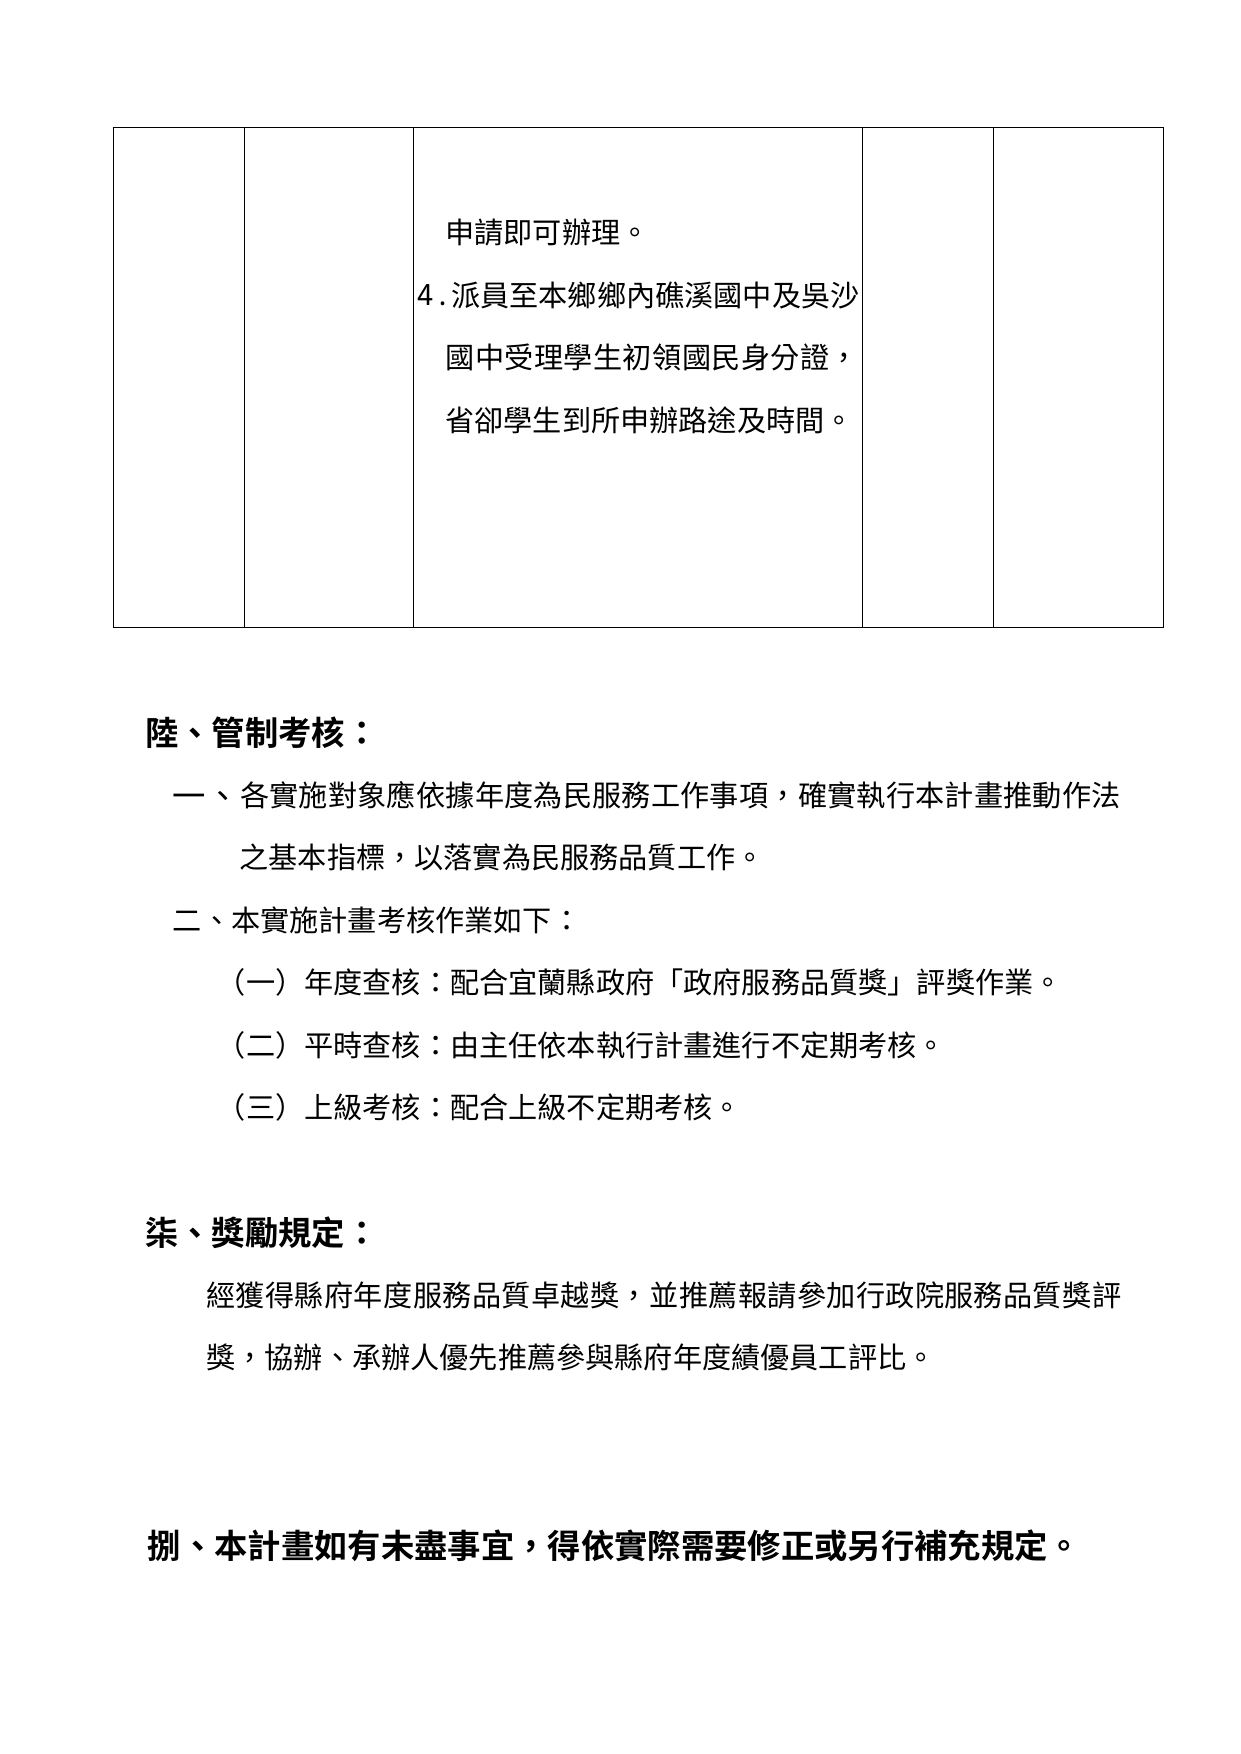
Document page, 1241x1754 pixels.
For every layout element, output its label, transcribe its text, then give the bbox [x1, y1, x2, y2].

table_cell [114, 128, 244, 627]
text 柒、獎勵規定： [145, 1189, 1122, 1252]
text （三）上級考核：配合上級不定期考核。 [158, 1064, 1122, 1127]
table_cell [245, 128, 413, 627]
text （二）平時查核：由主任依本執行計畫進行不定期考核。 [158, 1002, 1122, 1064]
table_cell 申請即可辦理。 4.派員至本鄉鄉內礁溪國中及吳沙國中受理學生初領國民身分證，省卻學生到所申辦路途及時間。 [414, 128, 862, 627]
text 二、本實施計畫考核作業如下： [173, 877, 1122, 939]
text 捌、本計畫如有未盡事宜，得依實際需要修正或另行補充規定。 [148, 1502, 1122, 1564]
table_cell [994, 128, 1163, 627]
text 經獲得縣府年度服務品質卓越獎，並推薦報請參加行政院服務品質獎評獎，協辦、承辦人優先推薦參與縣府年度績優員工評比。 [206, 1252, 1122, 1377]
text （一）年度查核：配合宜蘭縣政府「政府服務品質獎」評獎作業。 [158, 939, 1122, 1002]
text 一、各實施對象應依據年度為民服務工作事項，確實執行本計畫推動作法之基本指標，以落實為民服務品質工作。 [173, 752, 1122, 877]
table_cell [863, 128, 993, 627]
text 陸、管制考核： [145, 689, 1122, 752]
